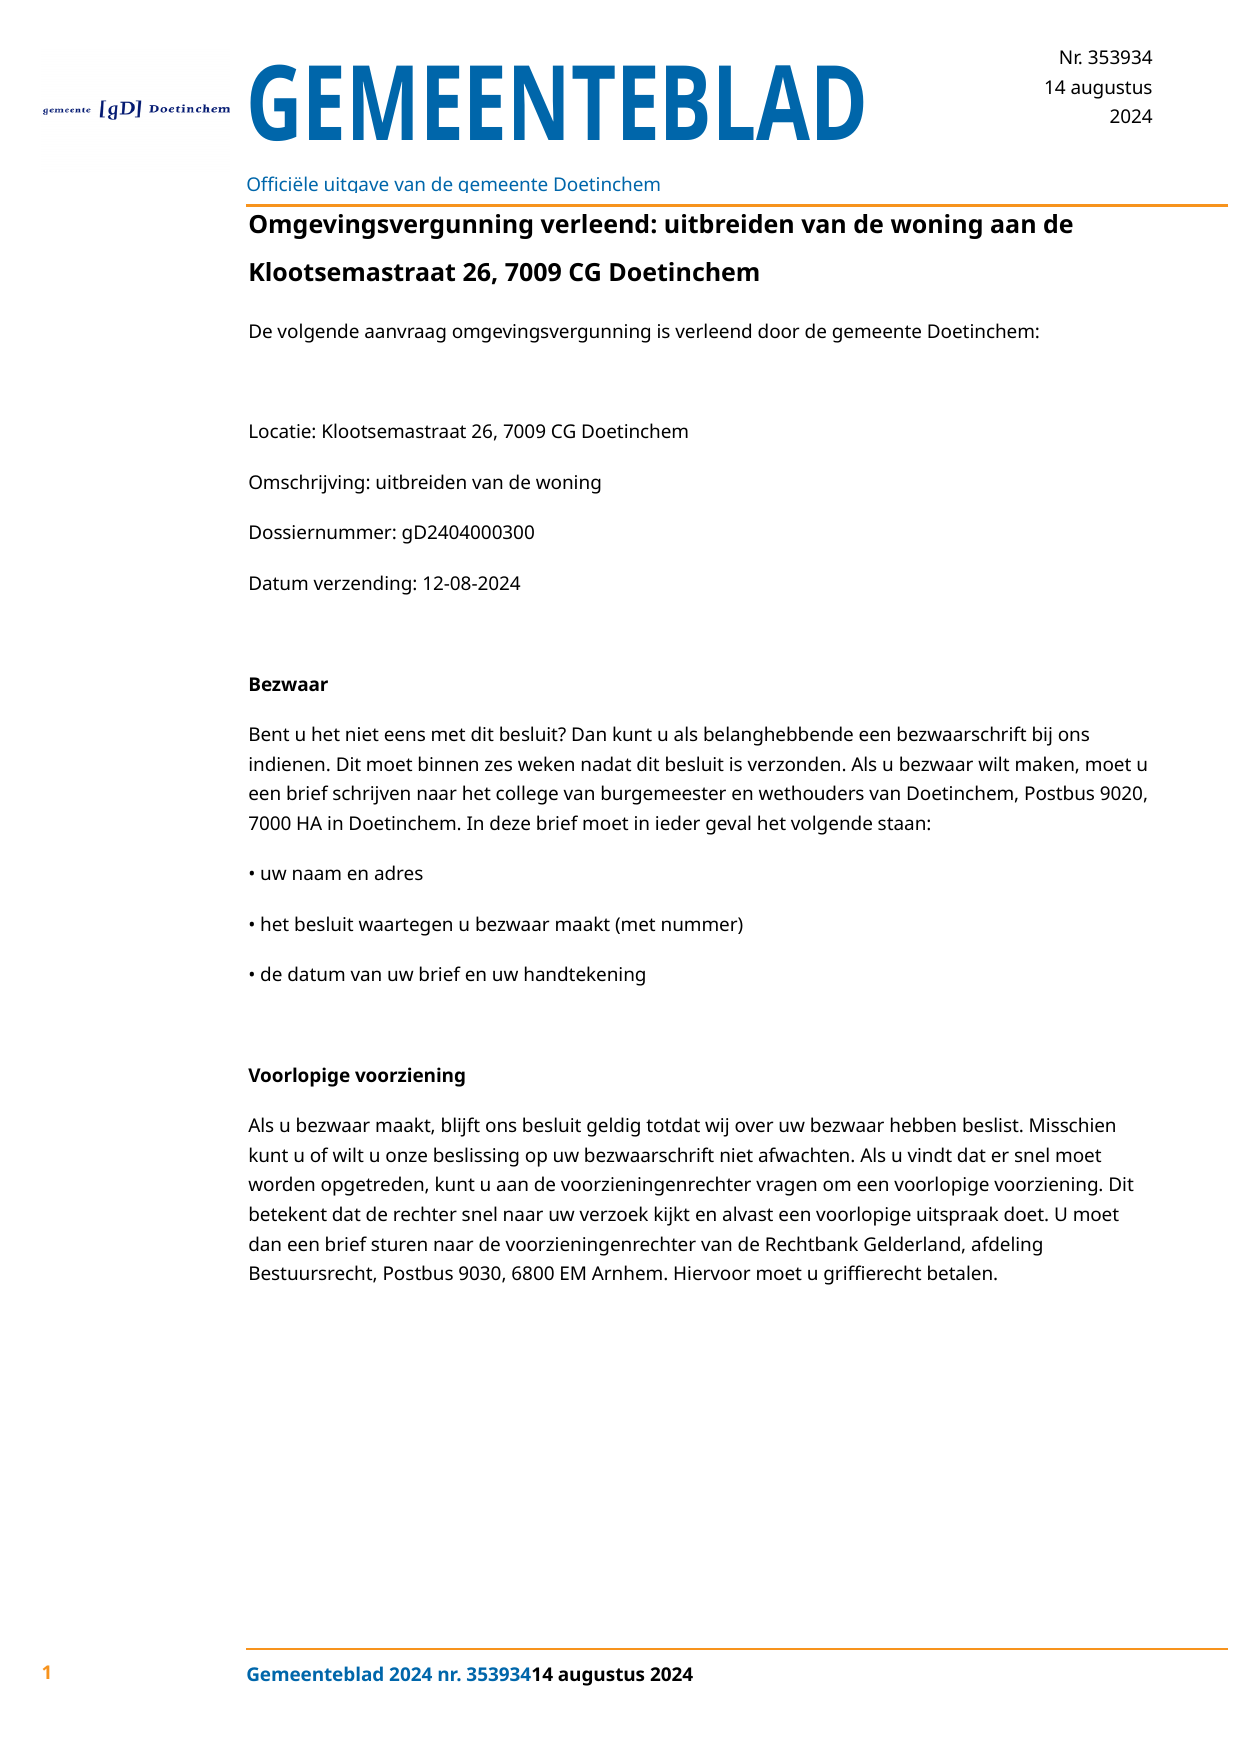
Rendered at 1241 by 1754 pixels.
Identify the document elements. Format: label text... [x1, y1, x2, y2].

text Locatie: Klootsemastraat 26, 7009 CG Doetinchem [248, 419, 1152, 444]
picture [41, 47, 231, 172]
text • uw naam en adres [248, 860, 1152, 886]
text Dossiernummer: gD2404000300 [248, 519, 1152, 545]
text Omschrijving: uitbreiden van de woning [248, 469, 1152, 495]
text Omgevingsvergunning verleend: uitbreiden van de woning aan de Klootsemastraat 26, 7009 CG Doetinchem [248, 207, 1152, 288]
text • de datum van uw brief en uw handtekening [248, 961, 1152, 987]
text De volgende aanvraag omgevingsvergunning is verleend door de gemeente Doetinchem: [248, 318, 1152, 344]
text Voorlopige voorziening [248, 1062, 1152, 1088]
text Bent u het niet eens met dit besluit? Dan kunt u als belanghebbende een bezwaarschrift bij ons indienen. Dit moet binnen zes weken nadat dit besluit is verzonden. Als u bezwaar wilt maken, moet u een brief schrijven naar het college van burgemeester en wethouders van Doetinchem, Postbus 9020, 7000 HA in Doetinchem. In deze brief moet in ieder geval het volgende staan: [248, 721, 1152, 836]
text Als u bezwaar maakt, blijft ons besluit geldig totdat wij over uw bezwaar hebben beslist. Misschien kunt u of wilt u onze beslissing op uw bezwaarschrift niet afwachten. Als u vindt dat er snel moet worden opgetreden, kunt u aan de voorzieningenrechter vragen om een voorlopige voorziening. Dit betekent dat de rechter snel naar uw verzoek kijkt en alvast een voorlopige uitspraak doet. U moet dan een brief sturen naar de voorzieningenrechter van de Rechtbank Gelderland, afdeling Bestuursrecht, Postbus 9030, 6800 EM Arnhem. Hiervoor moet u griffierecht betalen. [248, 1112, 1152, 1286]
text Datum verzending: 12-08-2024 [248, 570, 1152, 596]
text Bezwaar [248, 671, 1152, 697]
text • het besluit waartegen u bezwaar maakt (met nummer) [248, 911, 1152, 937]
